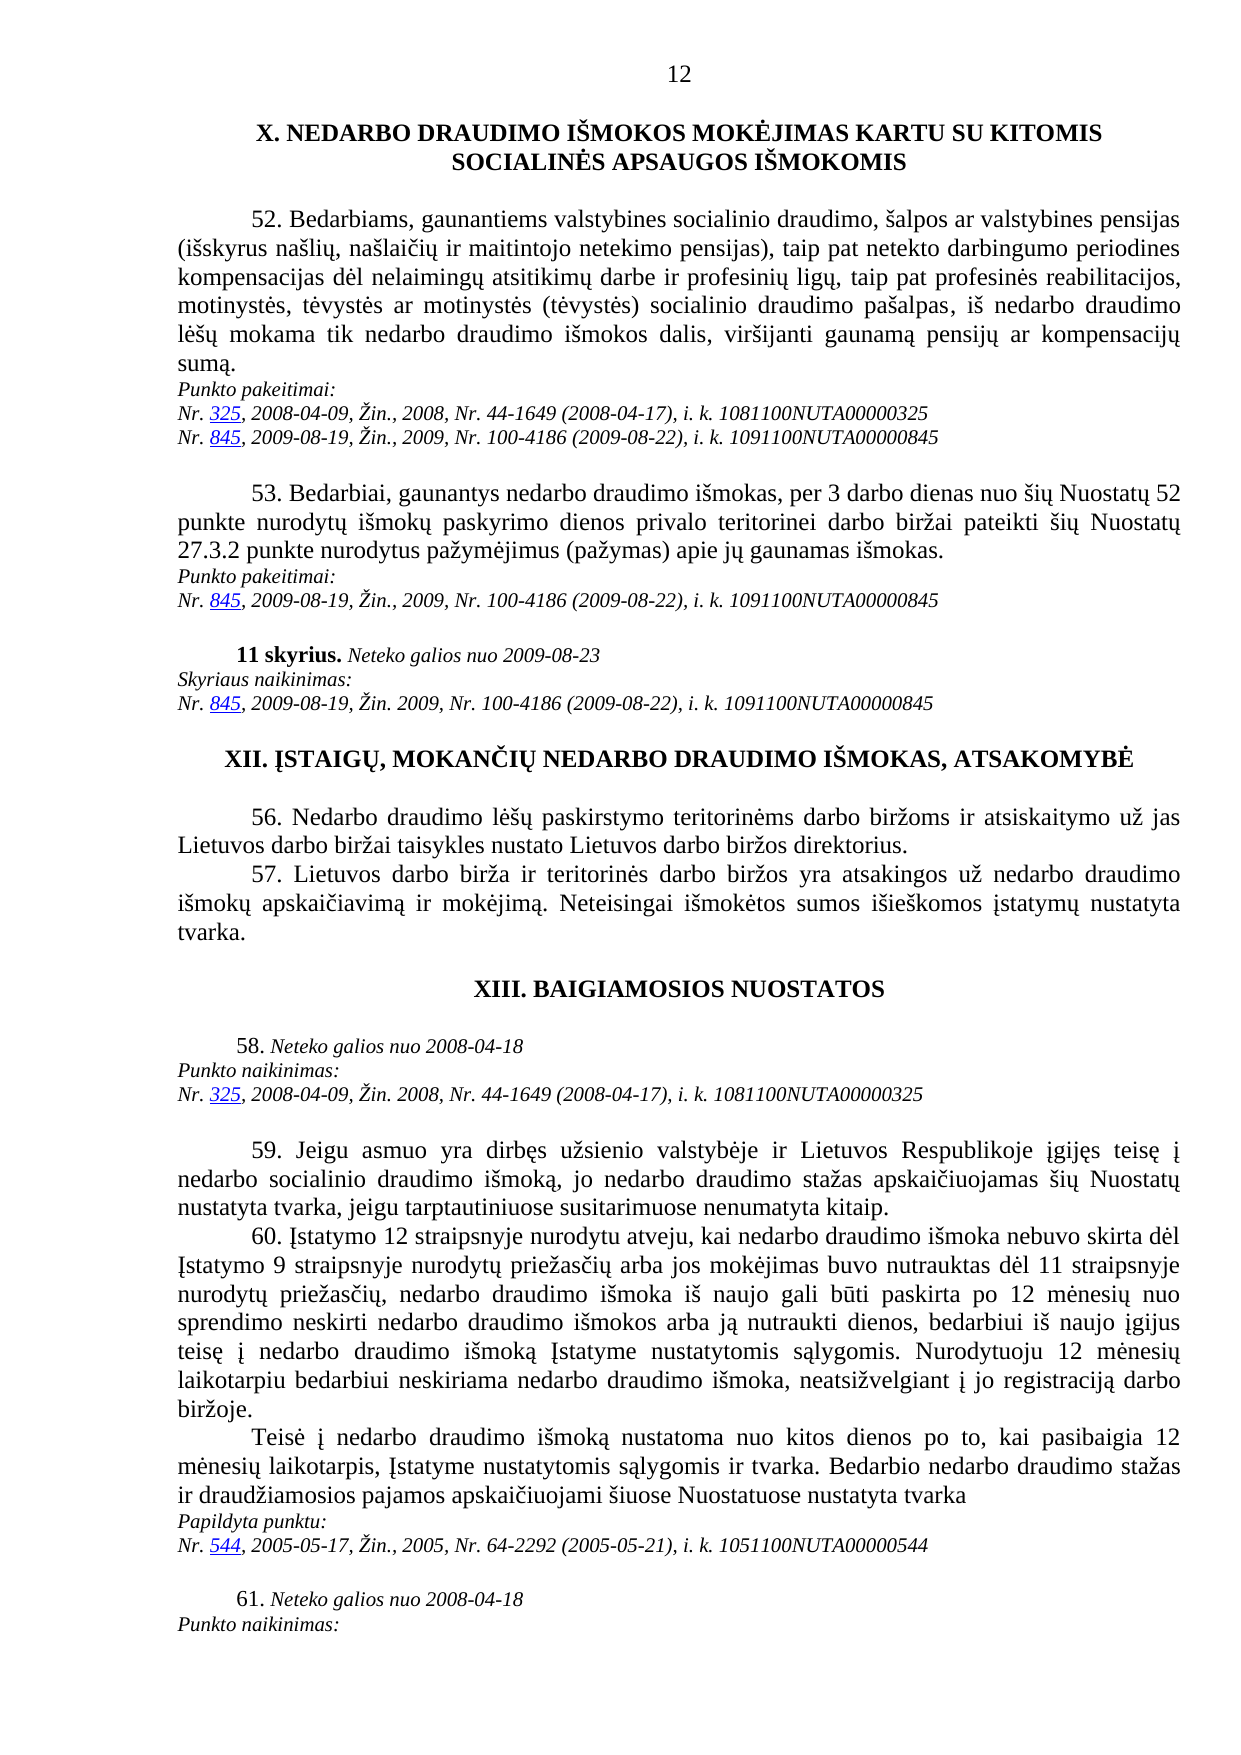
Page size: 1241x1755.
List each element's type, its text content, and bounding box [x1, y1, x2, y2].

text Nr. 325, 2008-04-09, Žin., 2008, Nr. 44-1649 (2008-04-17), i. k. 1081100NUTA00000325 [177, 401, 1181, 425]
text Nr. 845, 2009-08-19, Žin., 2009, Nr. 100-4186 (2009-08-22), i. k. 1091100NUTA00000845 [177, 425, 1181, 449]
text 11 skyrius. Neteko galios nuo 2009-08-23 [177, 641, 1181, 667]
text 58. Neteko galios nuo 2008-04-18 [177, 1032, 1181, 1058]
text Punkto naikinimas: [177, 1612, 1181, 1636]
text Punkto pakeitimai: [177, 564, 1181, 588]
text 60. Įstatymo 12 straipsnyje nurodytu atveju, kai nedarbo draudimo išmoka nebuvo skirta dėl Įstatymo 9 straipsnyje nurodytų priežasčių arba jos mokėjimas buvo nutrauktas dėl 11 straipsnyje nurodytų priežasčių, nedarbo draudimo išmoka iš naujo gali būti paskirta po 12 mėnesių nuo sprendimo neskirti nedarbo draudimo išmokos arba ją nutraukti dienos, bedarbiui iš naujo įgijus teisę į nedarbo draudimo išmoką Įstatyme nustatytomis sąlygomis. Nurodytuoju 12 mėnesių laikotarpiu bedarbiui neskiriama nedarbo draudimo išmoka, neatsižvelgiant į jo registraciją darbo biržoje. [177, 1221, 1181, 1422]
text 59. Jeigu asmuo yra dirbęs užsienio valstybėje ir Lietuvos Respublikoje įgijęs teisę į nedarbo socialinio draudimo išmoką, jo nedarbo draudimo stažas apskaičiuojamas šių Nuostatų nustatyta tvarka, jeigu tarptautiniuose susitarimuose nenumatyta kitaip. [177, 1135, 1181, 1221]
text Nr. 325, 2008-04-09, Žin. 2008, Nr. 44-1649 (2008-04-17), i. k. 1081100NUTA00000325 [177, 1082, 1181, 1106]
text Nr. 845, 2009-08-19, Žin., 2009, Nr. 100-4186 (2009-08-22), i. k. 1091100NUTA00000845 [177, 588, 1181, 612]
text Skyriaus naikinimas: [177, 667, 1181, 691]
text Nr. 544, 2005-05-17, Žin., 2005, Nr. 64-2292 (2005-05-21), i. k. 1051100NUTA00000544 [177, 1533, 1181, 1557]
text X. NEDARBO DRAUDIMO IŠMOKOS MOKĖJIMAS KARTU SU KITOMIS SOCIALINĖS APSAUGOS IŠMOKOMIS [177, 118, 1181, 176]
text Punkto naikinimas: [177, 1058, 1181, 1082]
text 52. Bedarbiams, gaunantiems valstybines socialinio draudimo, šalpos ar valstybines pensijas (išskyrus našlių, našlaičių ir maitintojo netekimo pensijas), taip pat netekto darbingumo periodines kompensacijas dėl nelaimingų atsitikimų darbe ir profesinių ligų, taip pat profesinės reabilitacijos, motinystės, tėvystės ar motinystės (tėvystės) socialinio draudimo pašalpas, iš nedarbo draudimo lėšų mokama tik nedarbo draudimo išmokos dalis, viršijanti gaunamą pensijų ar kompensacijų sumą. [177, 204, 1181, 377]
text 53. Bedarbiai, gaunantys nedarbo draudimo išmokas, per 3 darbo dienas nuo šių Nuostatų 52 punkte nurodytų išmokų paskyrimo dienos privalo teritorinei darbo biržai pateikti šių Nuostatų 27.3.2 punkte nurodytus pažymėjimus (pažymas) apie jų gaunamas išmokas. [177, 478, 1181, 564]
text 57. Lietuvos darbo birža ir teritorinės darbo biržos yra atsakingos už nedarbo draudimo išmokų apskaičiavimą ir mokėjimą. Neteisingai išmokėtos sumos išieškomos įstatymų nustatyta tvarka. [177, 859, 1181, 945]
text 61. Neteko galios nuo 2008-04-18 [177, 1586, 1181, 1612]
text Teisė į nedarbo draudimo išmoką nustatoma nuo kitos dienos po to, kai pasibaigia 12 mėnesių laikotarpis, Įstatyme nustatytomis sąlygomis ir tvarka. Bedarbio nedarbo draudimo stažas ir draudžiamosios pajamos apskaičiuojami šiuose Nuostatuose nustatyta tvarka [177, 1422, 1181, 1509]
text Punkto pakeitimai: [177, 377, 1181, 401]
text Papildyta punktu: [177, 1509, 1181, 1533]
text 56. Nedarbo draudimo lėšų paskirstymo teritorinėms darbo biržoms ir atsiskaitymo už jas Lietuvos darbo biržai taisykles nustato Lietuvos darbo biržos direktorius. [177, 802, 1181, 859]
text XIII. BAIGIAMOSIOS NUOSTATOS [177, 974, 1181, 1003]
text XII. ĮSTAIGŲ, MOKANČIŲ NEDARBO DRAUDIMO IŠMOKAS, ATSAKOMYBĖ [177, 744, 1181, 773]
text Nr. 845, 2009-08-19, Žin. 2009, Nr. 100-4186 (2009-08-22), i. k. 1091100NUTA00000845 [177, 691, 1181, 715]
